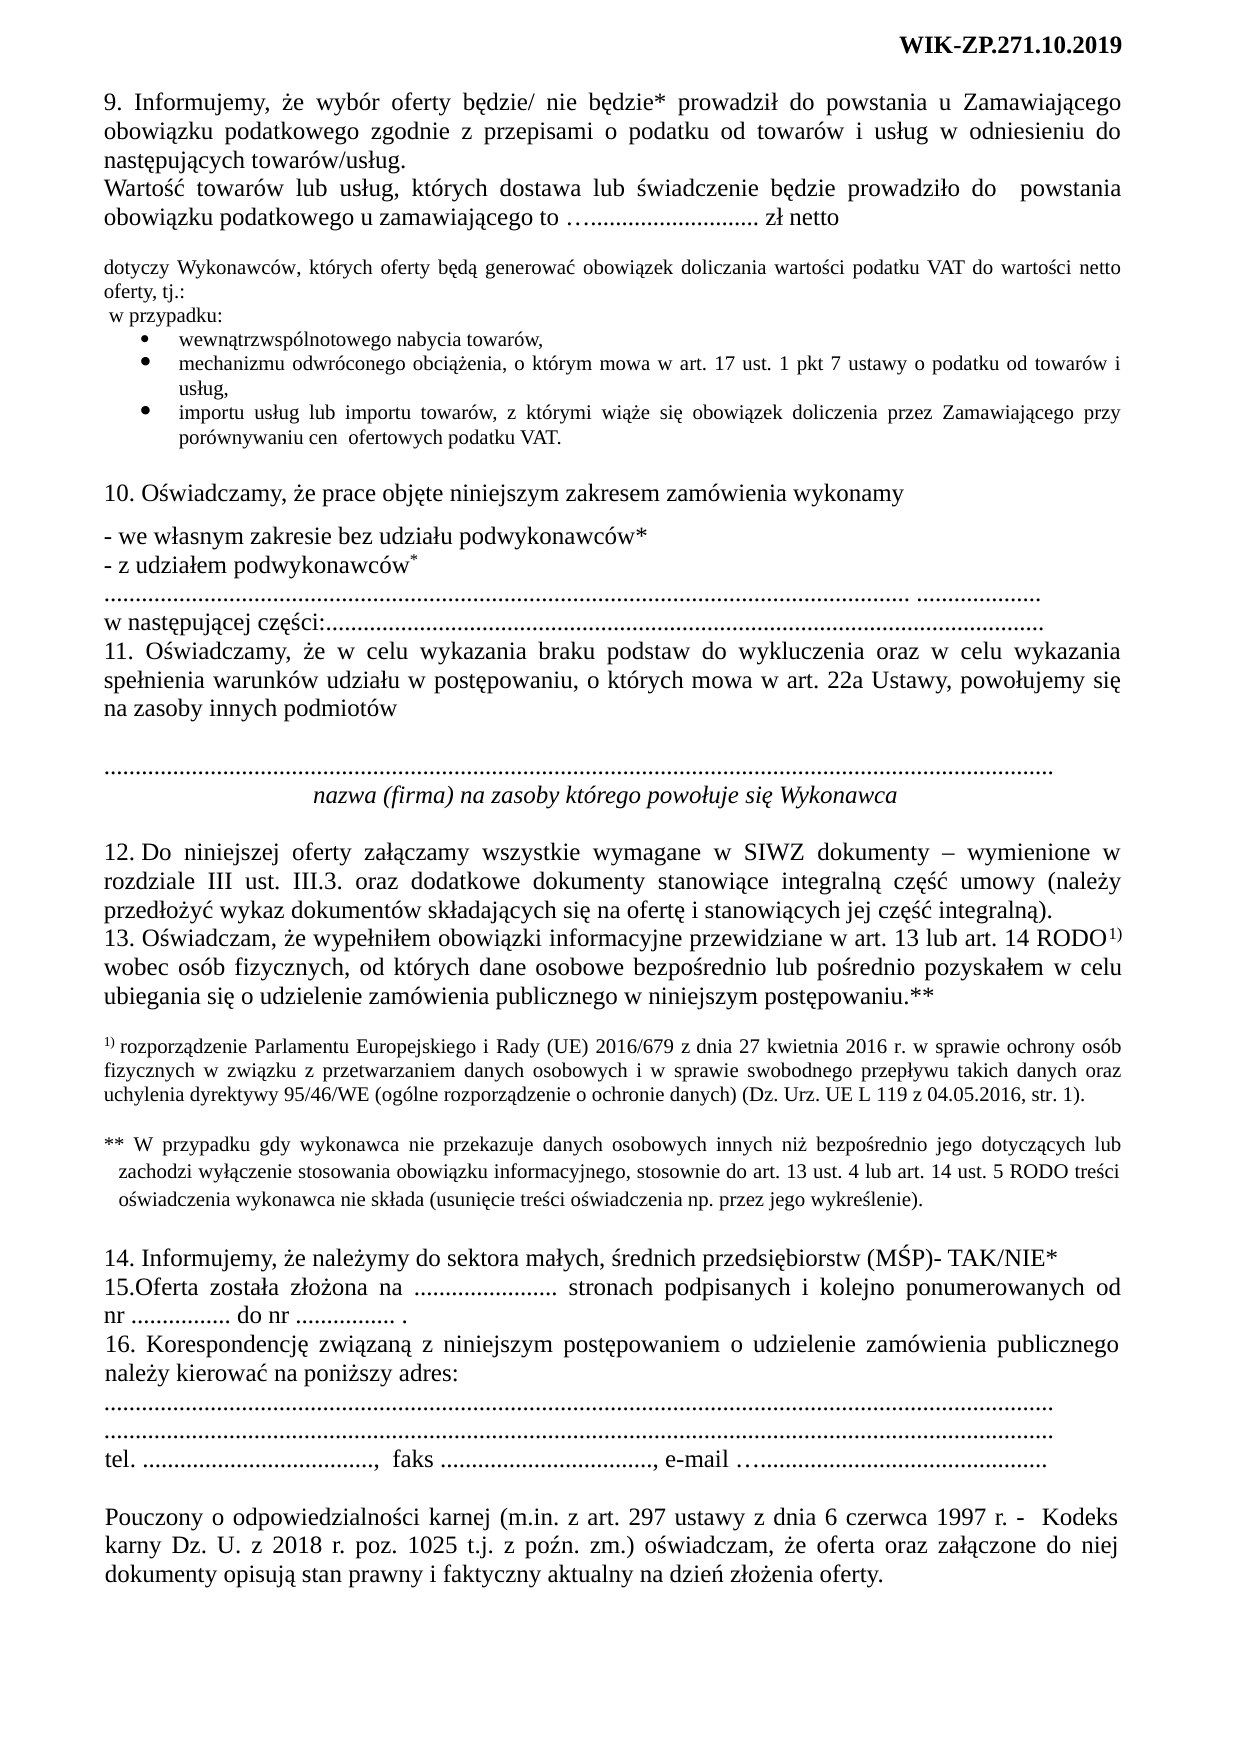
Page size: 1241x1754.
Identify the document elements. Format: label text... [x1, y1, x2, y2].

text w przypadku: [103, 303, 1122, 327]
text ........................................................................................................................................................ [103, 1387, 1120, 1416]
text 10. Oświadczamy, że prace objęte niniejszym zakresem zamówienia wykonamy [103, 478, 1122, 507]
text 14. Informujemy, że należymy do sektora małych, średnich przedsiębiorstw (MŚP)- TAK/NIE* [103, 1243, 1122, 1272]
text w następującej części:................................................................................................................... [103, 607, 1122, 636]
text Pouczony o odpowiedzialności karnej (m.in. z art. 297 ustawy z dnia 6 czerwca 1997 r. - Kodeks karny Dz. U. z 2018 r. poz. 1025 t.j. z poźn. zm.) oświadczam, że oferta oraz załączone do niej dokumenty opisują stan prawny i faktyczny aktualny na dzień złożenia oferty. [104, 1502, 1120, 1588]
text 15.Oferta została złożona na ....................... stronach podpisanych i kolejno ponumerowanych od nr ................ do nr ................ . [103, 1272, 1122, 1329]
text dotyczy Wykonawców, których oferty będą generować obowiązek doliczania wartości podatku VAT do wartości netto oferty, tj.: [103, 255, 1122, 303]
text ** W przypadku gdy wykonawca nie przekazuje danych osobowych innych niż bezpośrednio jego dotyczących lub zachodzi wyłączenie stosowania obowiązku informacyjnego, stosownie do art. 13 ust. 4 lub art. 14 ust. 5 RODO treści oświadczenia wykonawca nie składa (usunięcie treści oświadczenia np. przez jego wykreślenie). [103, 1131, 1122, 1211]
list importu usług lub importu towarów, z którymi wiąże się obowiązek doliczenia przez Zamawiającego przy porównywaniu cen ofertowych podatku VAT. [141, 400, 1122, 449]
text 12. Do niniejszej oferty załączamy wszystkie wymagane w SIWZ dokumenty – wymienione w rozdziale III ust. III.3. oraz dodatkowe dokumenty stanowiące integralną część umowy (należy przedłożyć wykaz dokumentów składających się na ofertę i stanowiących jej część integralną). [103, 837, 1122, 923]
text 16. Korespondencję związaną z niniejszym postępowaniem o udzielenie zamówienia publicznego należy kierować na poniższy adres: [104, 1329, 1120, 1387]
text ................................................................................................................................. .................... [103, 578, 1122, 607]
text tel. ....................................., faks .................................., e-mail ….............................................. [104, 1444, 1120, 1473]
list mechanizmu odwróconego obciążenia, o którym mowa w art. 17 ust. 1 pkt 7 ustawy o podatku od towarów i usług, [141, 351, 1122, 400]
text 9. Informujemy, że wybór oferty będzie/ nie będzie* prowadził do powstania u Zamawiającego obowiązku podatkowego zgodnie z przepisami o podatku od towarów i usług w odniesieniu do następujących towarów/usług. [103, 87, 1122, 173]
text 13. Oświadczam, że wypełniłem obowiązki informacyjne przewidziane w art. 13 lub art. 14 RODO1) wobec osób fizycznych, od których dane osobowe bezpośrednio lub pośrednio pozyskałem w celu ubiegania się o udzielenie zamówienia publicznego w niniejszym postępowaniu.** [103, 923, 1122, 1010]
text ........................................................................................................................................................ [103, 1416, 1120, 1444]
text - z udziałem podwykonawców* [103, 550, 1122, 578]
text nazwa (firma) na zasoby którego powołuje się Wykonawca [103, 780, 1122, 808]
list wewnątrzwspólnotowego nabycia towarów, [141, 327, 1122, 351]
text 1) rozporządzenie Parlamentu Europejskiego i Rady (UE) 2016/679 z dnia 27 kwietnia 2016 r. w sprawie ochrony osób fizycznych w związku z przetwarzaniem danych osobowych i w sprawie swobodnego przepływu takich danych oraz uchylenia dyrektywy 95/46/WE (ogólne rozporządzenie o ochronie danych) (Dz. Urz. UE L 119 z 04.05.2016, str. 1). [103, 1034, 1122, 1106]
text Wartość towarów lub usług, których dostawa lub świadczenie będzie prowadziło do powstania obowiązku podatkowego u zamawiającego to …........................... zł netto [103, 173, 1122, 231]
text ........................................................................................................................................................ [103, 751, 1122, 780]
text - we własnym zakresie bez udziału podwykonawców* [103, 521, 1122, 550]
text 11. Oświadczamy, że w celu wykazania braku podstaw do wykluczenia oraz w celu wykazania spełnienia warunków udziału w postępowaniu, o których mowa w art. 22a Ustawy, powołujemy się na zasoby innych podmiotów [103, 636, 1122, 722]
